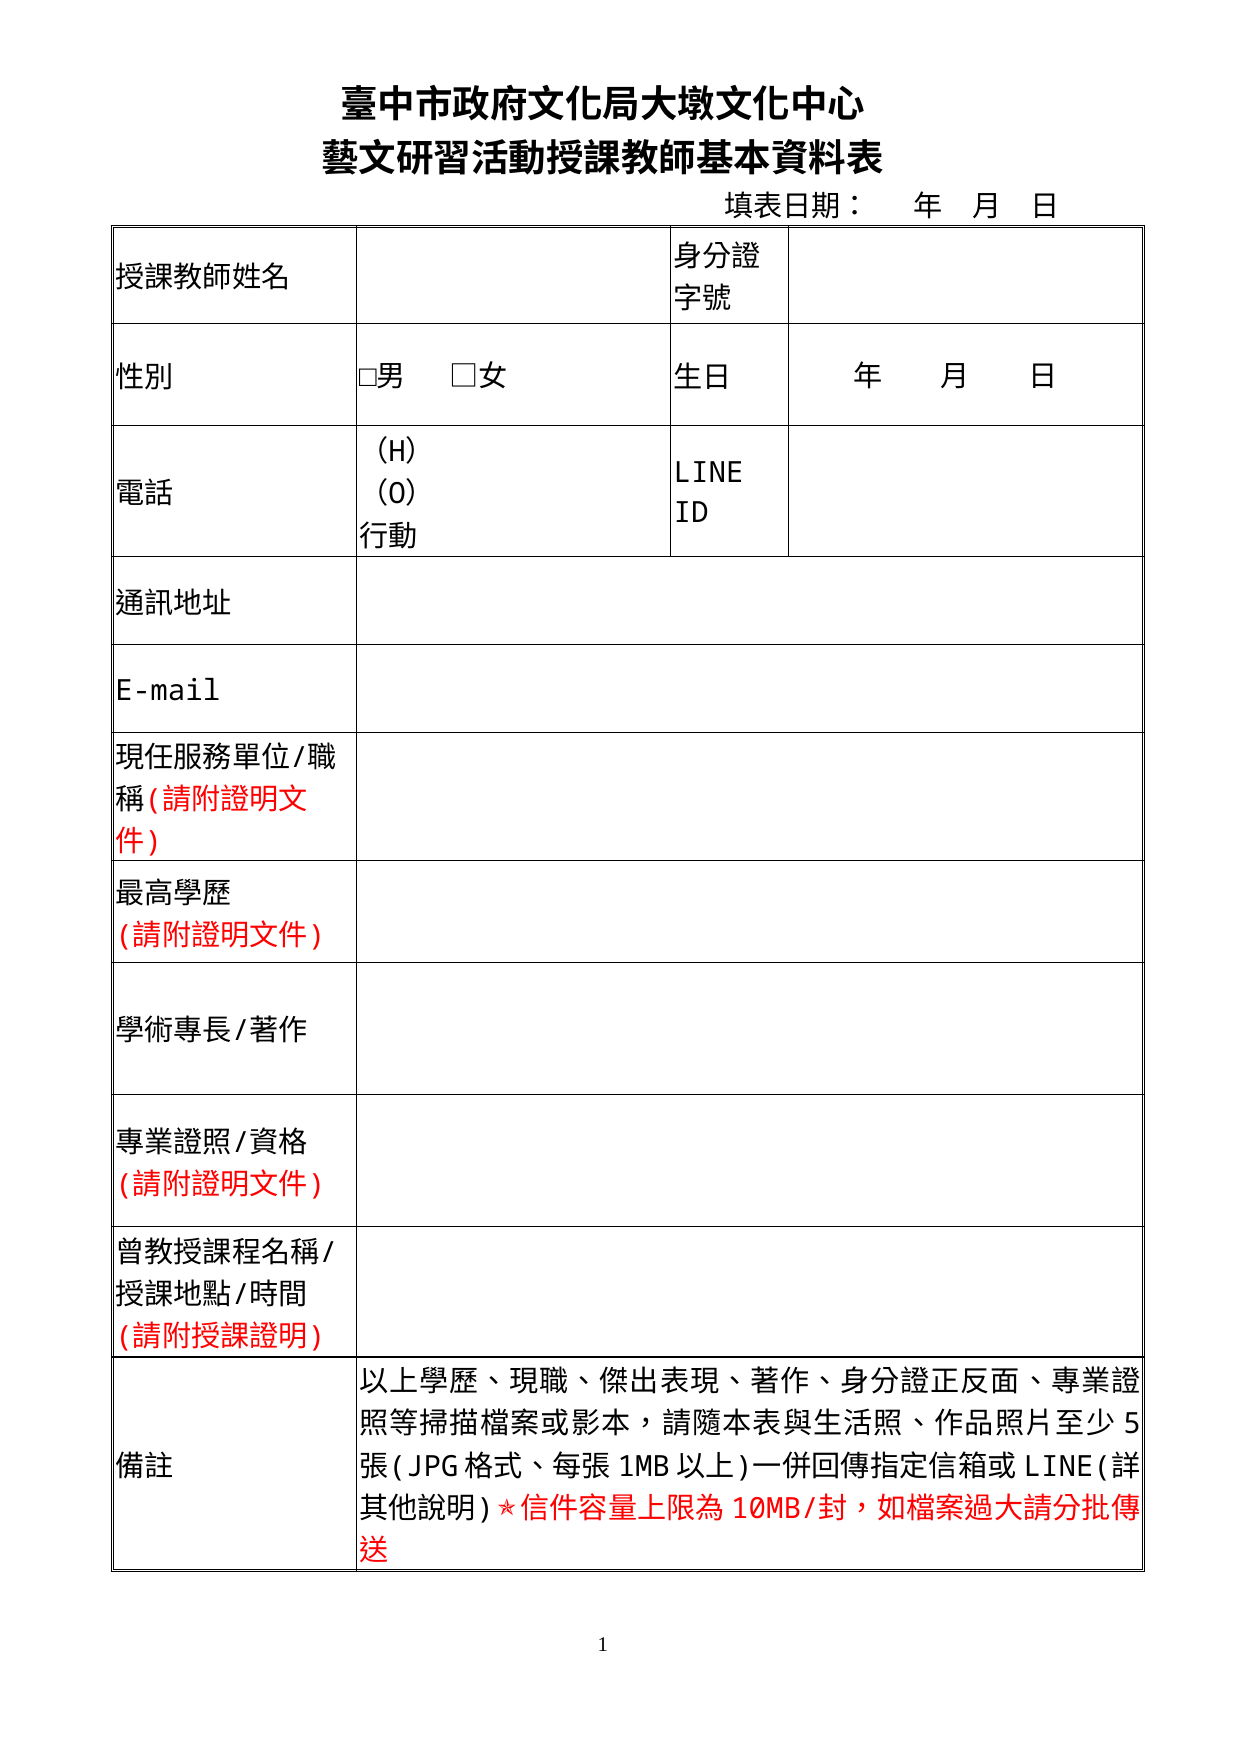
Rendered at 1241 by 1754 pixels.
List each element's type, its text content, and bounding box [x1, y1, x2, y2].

table_cell 生日 [671, 324, 788, 425]
table_cell [357, 963, 1142, 1094]
table_header [357, 228, 670, 322]
text 藝文研習活動授課教師基本資料表 [112, 128, 1092, 182]
text 臺中市政府文化局大墩文化中心 [112, 74, 1092, 128]
table_cell 現任服務單位/職稱(請附證明文件) [114, 733, 356, 860]
table_cell （H） （O） 行動 [357, 426, 670, 556]
table_cell 電話 [114, 426, 356, 556]
table_cell □男 □女 [357, 324, 670, 425]
table_cell LINE ID [671, 426, 788, 556]
table_cell [357, 1227, 1142, 1356]
table_cell [357, 861, 1142, 962]
table_cell 最高學歷 (請附證明文件) [114, 861, 356, 962]
table_cell [789, 426, 1142, 556]
table_cell 專業證照/資格 (請附證明文件) [114, 1095, 356, 1226]
table_cell E-mail [114, 645, 356, 732]
table_cell 性別 [114, 324, 356, 425]
table_cell [357, 733, 1142, 860]
table_header [789, 228, 1142, 322]
table_cell [357, 557, 1142, 644]
table_header 身分證字號 [671, 228, 788, 322]
table_cell 通訊地址 [114, 557, 356, 644]
table_header 授課教師姓名 [114, 228, 356, 322]
table_cell [357, 1095, 1142, 1226]
table_cell 備註 [114, 1358, 356, 1569]
table_cell 以上學歷、現職、傑出表現、著作、身分證正反面、專業證照等掃描檔案或影本，請隨本表與生活照、作品照片至少5張(JPG格式、每張1MB以上)一併回傳指定信箱或LINE(詳其他說明)信件容量上限為10MB/封，如檔案過大請分批傳送 [357, 1358, 1142, 1569]
table_cell 曾教授課程名稱/授課地點/時間 (請附授課證明) [114, 1227, 356, 1356]
table_cell 年 月 日 [789, 324, 1142, 425]
table_cell 學術專長/著作 [114, 963, 356, 1094]
table_cell [357, 645, 1142, 732]
text 填表日期： 年 月 日 [112, 182, 1059, 225]
